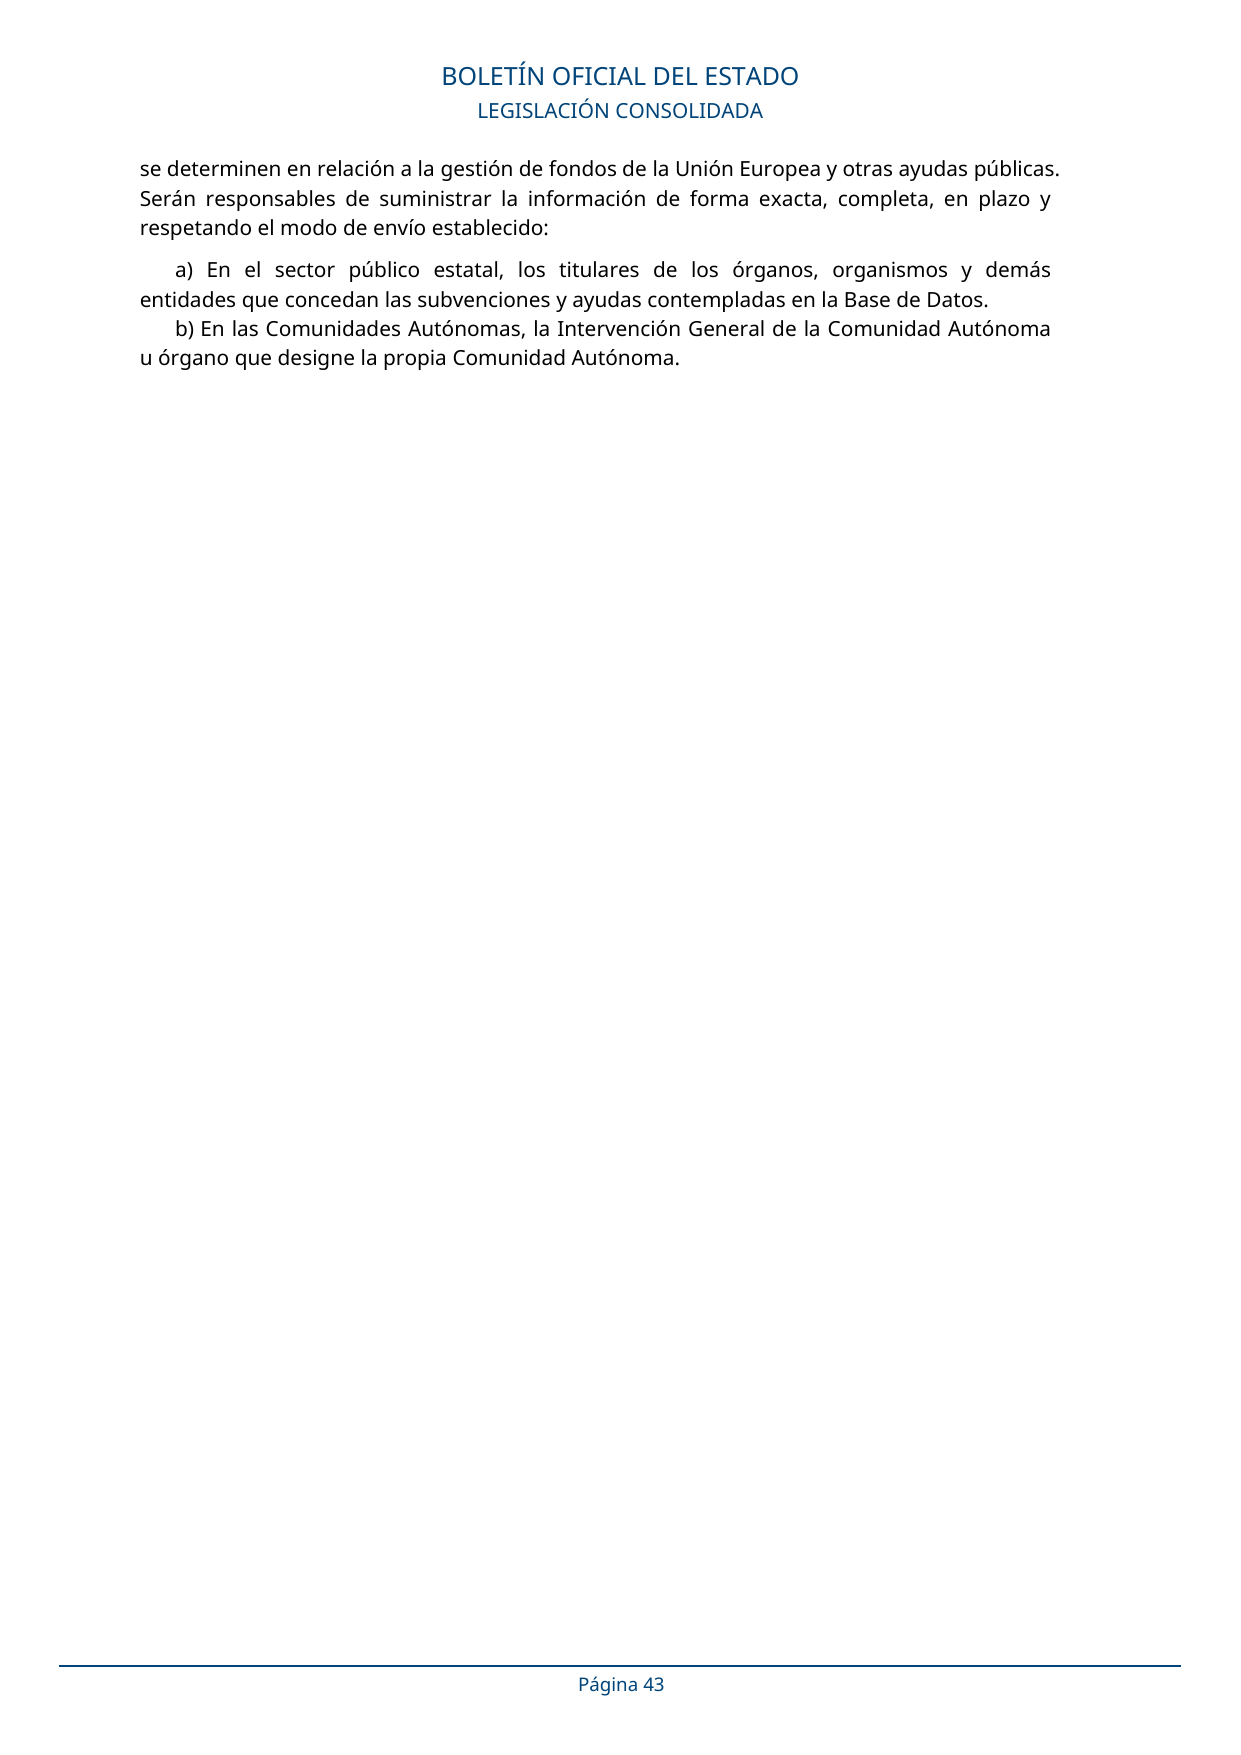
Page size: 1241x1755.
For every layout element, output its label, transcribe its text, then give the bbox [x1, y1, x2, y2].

text Serán responsables de suministrar la información de forma exacta, completa, en plazo y respetando el modo de envío establecido: [139, 184, 1052, 242]
list En el sector público estatal, los titulares de los órganos, organismos y demás entidades que concedan las subvenciones y ayudas contempladas en la Base de Datos. [139, 255, 1052, 313]
list se determinen en relación a la gestión de fondos de la Unión Europea y otras ayudas públicas. [139, 154, 1184, 183]
list En las Comunidades Autónomas, la Intervención General de la Comunidad Autónoma u órgano que designe la propia Comunidad Autónoma. [139, 314, 1052, 372]
